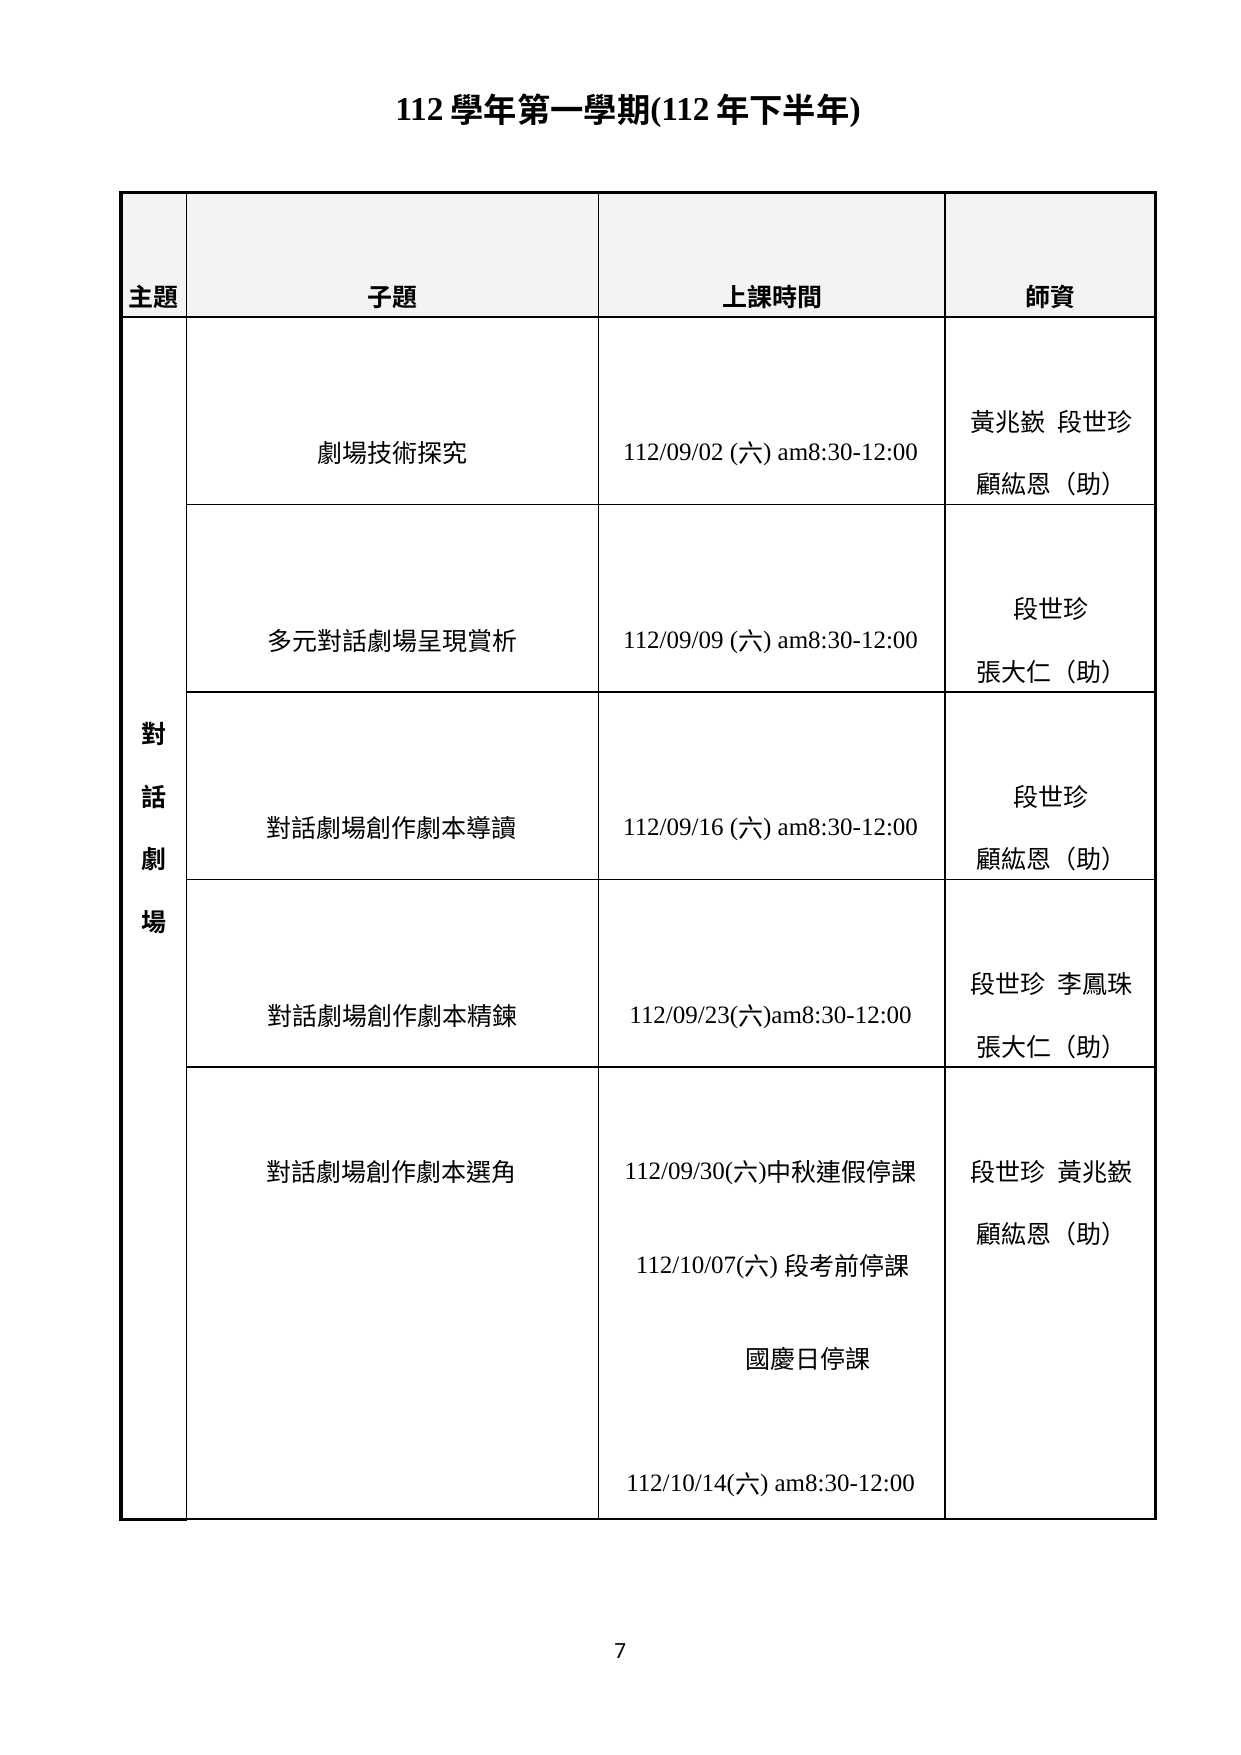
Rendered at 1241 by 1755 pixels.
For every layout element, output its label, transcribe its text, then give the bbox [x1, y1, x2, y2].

table_cell 多元對話劇場呈現賞析 [187, 505, 598, 691]
table_cell 對話劇場創作劇本選角 [187, 1068, 598, 1518]
table_header 上課時間 [599, 194, 944, 316]
table_cell 對話劇場創作劇本精鍊 [187, 880, 598, 1066]
table_cell 段世珍 張大仁（助） [946, 505, 1154, 691]
table_header 師資 [946, 194, 1154, 316]
text 112學年第一學期(112年下半年) [133, 66, 1122, 129]
table_header 主題 [123, 194, 186, 316]
table_cell 112/09/02 (六) am8:30-12:00 [599, 318, 944, 504]
table_cell 劇場技術探究 [187, 318, 598, 504]
table_cell 段世珍 黃兆嶔 顧紘恩（助） [946, 1068, 1154, 1518]
table_cell 112/09/30(六)中秋連假停課112/10/07(六) 段考前停課 國慶日停課 112/10/14(六) am8:30-12:00 [599, 1068, 944, 1518]
table_cell 對話劇場創作劇本導讀 [187, 693, 598, 879]
table_cell 112/09/23(六)am8:30-12:00 [599, 880, 944, 1066]
table_cell 對 話 劇 場 [123, 318, 186, 1518]
table_cell 段世珍 顧紘恩（助） [946, 693, 1154, 879]
table_cell 段世珍 李鳳珠 張大仁（助） [946, 880, 1154, 1066]
table_cell 112/09/09 (六) am8:30-12:00 [599, 505, 944, 691]
table_cell 112/09/16 (六) am8:30-12:00 [599, 693, 944, 879]
table_header 子題 [187, 194, 598, 316]
table_cell 黃兆嶔 段世珍 顧紘恩（助） [946, 318, 1154, 504]
